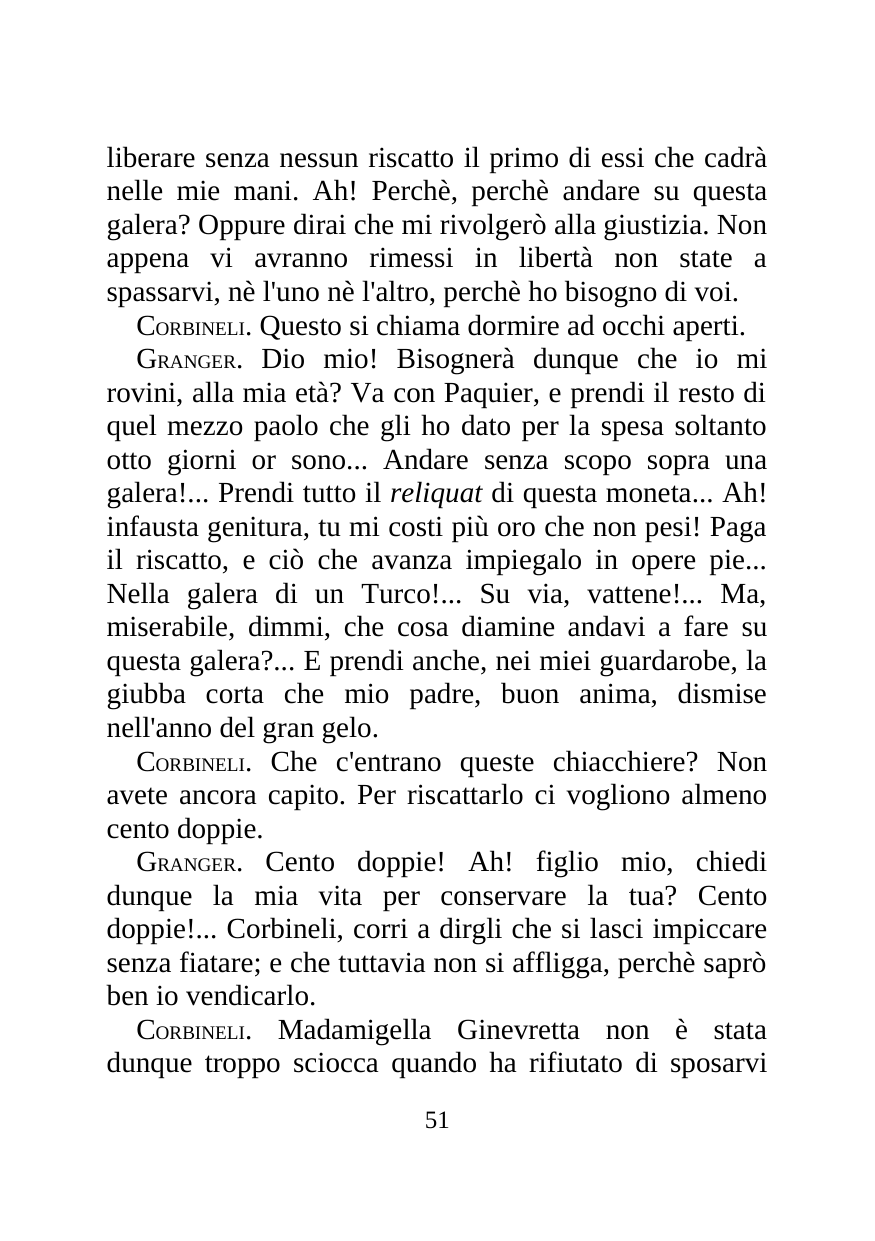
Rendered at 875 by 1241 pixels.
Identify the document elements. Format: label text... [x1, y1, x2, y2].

text Granger. Cento doppie! Ah! figlio mio, chiedi dunque la mia vita per conservare la tua? Cento doppie!... Corbineli, corri a dirgli che si lasci impiccare senza fiatare; e che tuttavia non si affligga, perchè saprò ben io vendicarlo. [106, 844, 768, 1012]
text liberare senza nessun riscatto il primo di essi che cadrà nelle mie mani. Ah! Perchè, perchè andare su questa galera? Oppure dirai che mi rivolgerò alla giustizia. Non appena vi avranno rimessi in libertà non state a spassarvi, nè l'uno nè l'altro, perchè ho bisogno di voi. [106, 140, 768, 308]
text Corbineli. Madamigella Ginevretta non è stata dunque troppo sciocca quando ha rifiutato di sposarvi [106, 1012, 768, 1079]
text Corbineli. Questo si chiama dormire ad occhi aperti. [106, 308, 768, 341]
text Corbineli. Che c'entrano queste chiacchiere? Non avete ancora capito. Per riscattarlo ci vogliono almeno cento doppie. [106, 744, 768, 844]
text Granger. Dio mio! Bisognerà dunque che io mi rovini, alla mia età? Va con Paquier, e prendi il resto di quel mezzo paolo che gli ho dato per la spesa soltanto otto giorni or sono... Andare senza scopo sopra una galera!... Prendi tutto il reliquat di questa moneta... Ah! infausta genitura, tu mi costi più oro che non pesi! Paga il riscatto, e ciò che avanza impiegalo in opere pie... Nella galera di un Turco!... Su via, vattene!... Ma, miserabile, dimmi, che cosa diamine andavi a fare su questa galera?... E prendi anche, nei miei guardarobe, la giubba corta che mio padre, buon anima, dismise nell'anno del gran gelo. [106, 341, 768, 744]
